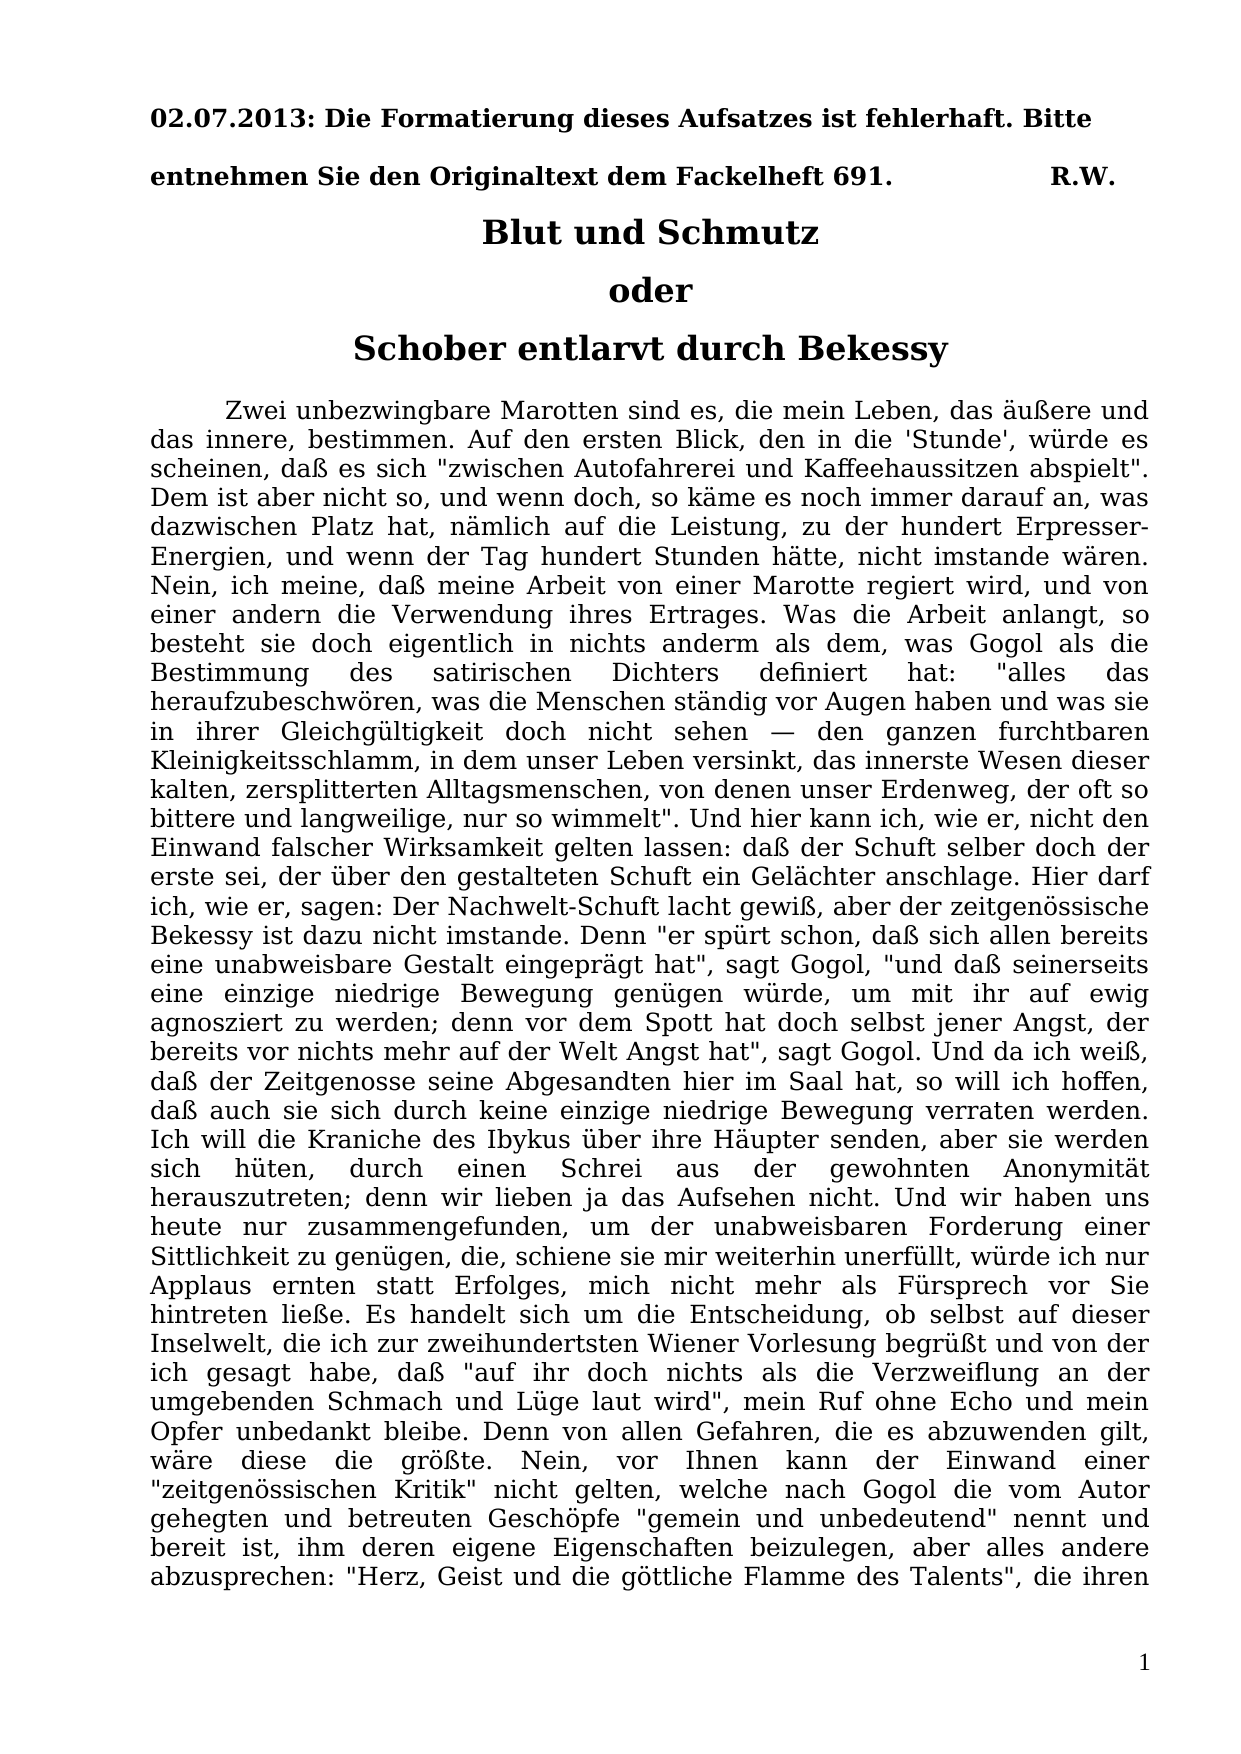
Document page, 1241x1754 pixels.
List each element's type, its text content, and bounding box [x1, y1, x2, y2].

text oder [150, 252, 1151, 310]
text Schober entlarvt durch Bekessy [150, 310, 1151, 368]
text Blut und Schmutz [150, 192, 1151, 252]
text 02.07.2013: Die Formatierung dieses Aufsatzes ist fehlerhaft. Bitte entnehmen Sie den Originaltext dem Fackelheft 691. R.W. [150, 75, 1151, 192]
text Zwei unbezwingbare Marotten sind es, die mein Leben, das äußere und das innere, bestimmen. Auf den ersten Blick, den in die 'Stunde', würde es scheinen, daß es sich "zwischen Autofahrerei und Kaffeehaussitzen abspielt". Dem ist aber nicht so, und wenn doch, so käme es noch immer darauf an, was dazwischen Platz hat, nämlich auf die Leistung, zu der hundert Erpresser-Energien, und wenn der Tag hundert Stunden hätte, nicht imstande wären. Nein, ich meine, daß meine Arbeit von einer Marotte regiert wird, und von einer andern die Verwendung ihres Ertrages. Was die Arbeit anlangt, so besteht sie doch eigentlich in nichts anderm als dem, was Gogol als die Bestimmung des satirischen Dichters definiert hat: "alles das heraufzubeschwören, was die Menschen ständig vor Augen haben und was sie in ihrer Gleichgültigkeit doch nicht sehen — den ganzen furchtbaren Kleinigkeitsschlamm, in dem unser Leben versinkt, das innerste Wesen dieser kalten, zersplitterten Alltagsmenschen, von denen unser Erdenweg, der oft so bittere und langweilige, nur so wimmelt". Und hier kann ich, wie er, nicht den Einwand falscher Wirksamkeit gelten lassen: daß der Schuft selber doch der erste sei, der über den gestalteten Schuft ein Gelächter anschlage. Hier darf ich, wie er, sagen: Der Nachwelt-Schuft lacht gewiß, aber der zeitgenössische Bekessy ist dazu nicht imstande. Denn "er spürt schon, daß sich allen bereits eine unabweisbare Gestalt eingeprägt hat", sagt Gogol, "und daß seinerseits eine einzige niedrige Bewegung genügen würde, um mit ihr auf ewig agnosziert zu werden; denn vor dem Spott hat doch selbst jener Angst, der bereits vor nichts mehr auf der Welt Angst hat", sagt Gogol. Und da ich weiß, daß der Zeitgenosse seine Abgesandten hier im Saal hat, so will ich hoffen, daß auch sie sich durch keine einzige niedrige Bewegung verraten werden. Ich will die Kraniche des Ibykus über ihre Häupter senden, aber sie werden sich hüten, durch einen Schrei aus der gewohnten Anonymität herauszutreten; denn wir lieben ja das Aufsehen nicht. Und wir haben uns heute nur zusammengefunden, um der unabweisbaren Forderung einer Sittlichkeit zu genügen, die, schiene sie mir weiterhin unerfüllt, würde ich nur Applaus ernten statt Erfolges, mich nicht mehr als Fürsprech vor Sie hintreten ließe. Es handelt sich um die Entscheidung, ob selbst auf dieser Inselwelt, die ich zur zweihundertsten Wiener Vorlesung begrüßt und von der ich gesagt habe, daß "auf ihr doch nichts als die Verzweiflung an der umgebenden Schmach und Lüge laut wird", mein Ruf ohne Echo und mein Opfer unbedankt bleibe. Denn von allen Gefahren, die es abzuwenden gilt, wäre diese die größte. Nein, vor Ihnen kann der Einwand einer "zeitgenössischen Kritik" nicht gelten, welche nach Gogol die vom Autor gehegten und betreuten Geschöpfe "gemein und unbedeutend" nennt und bereit ist, ihm deren eigene Eigenschaften beizulegen, aber alles andere abzusprechen: "Herz, Geist und die göttliche Flamme des Talents", die ihren [150, 368, 1151, 1592]
